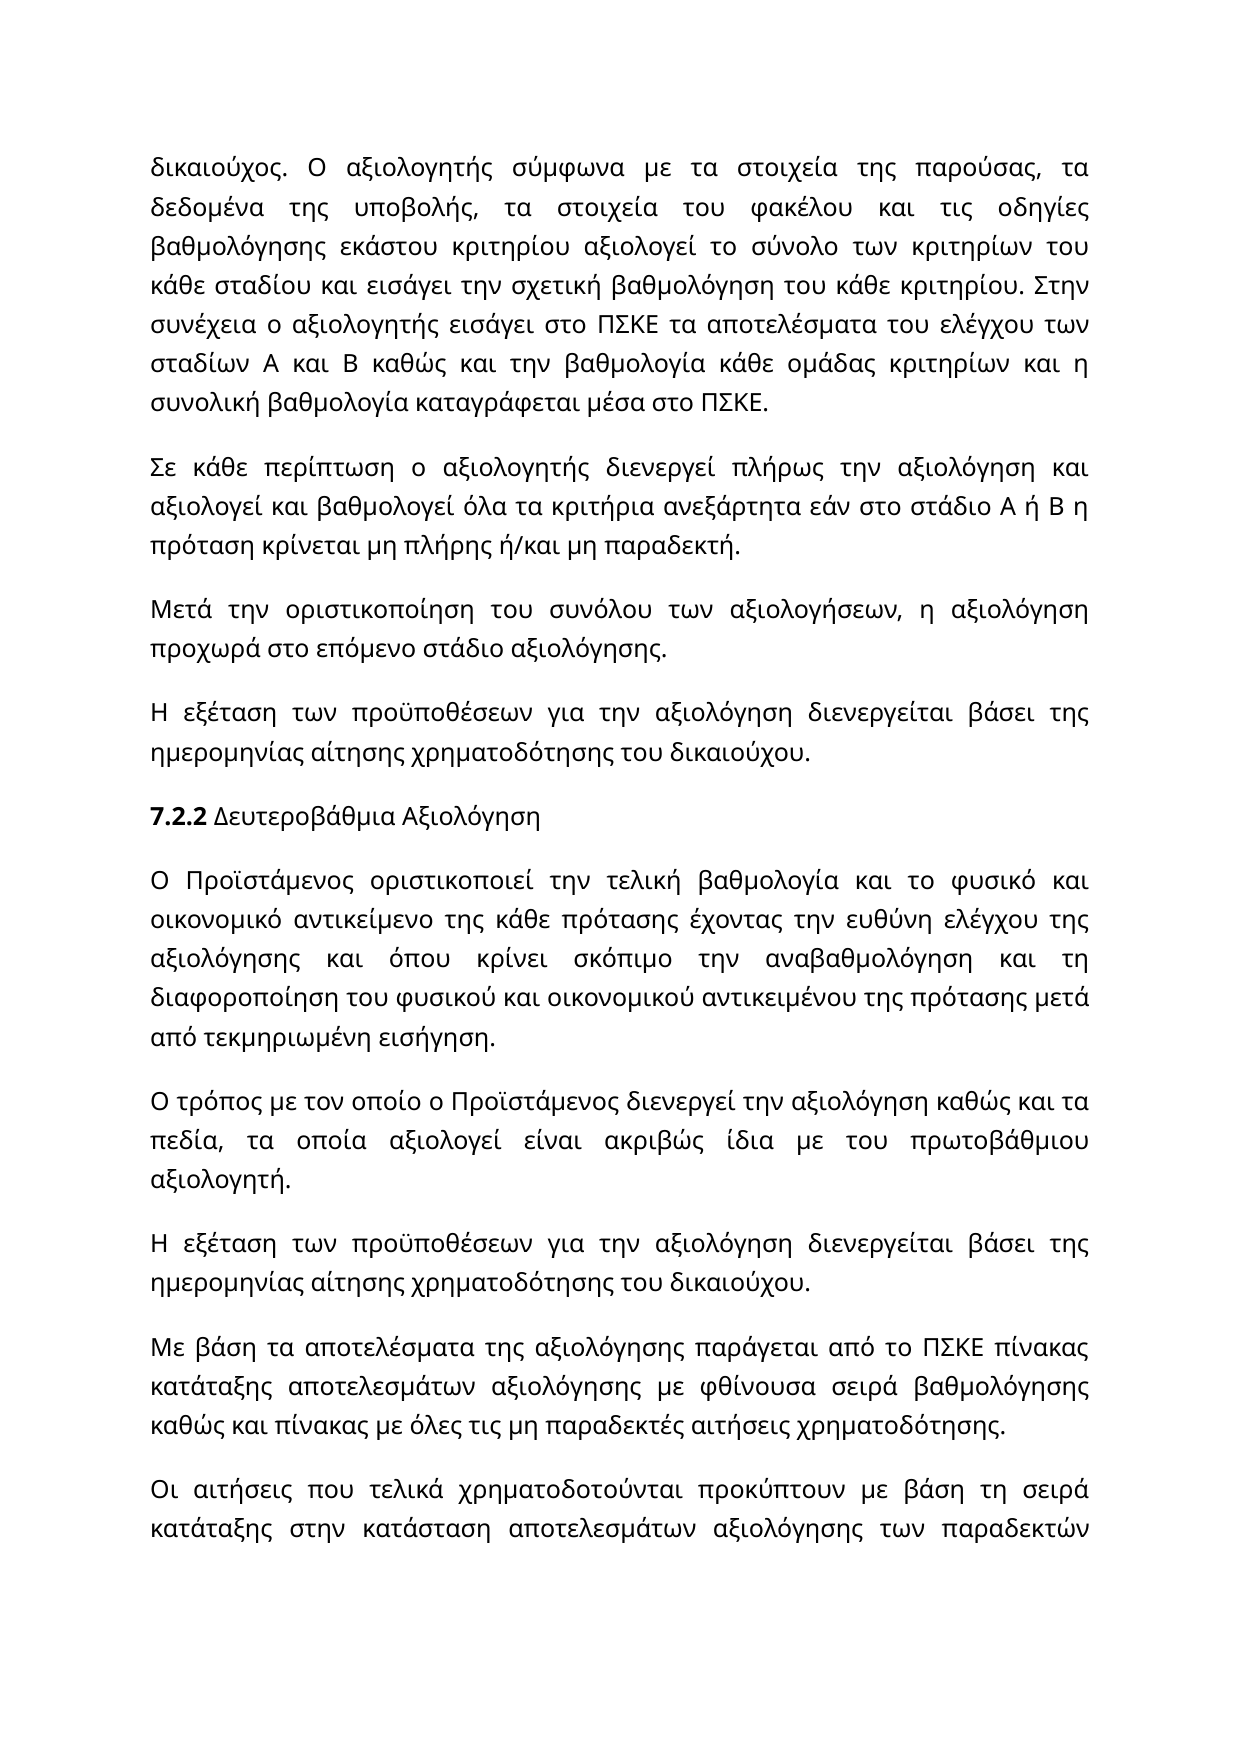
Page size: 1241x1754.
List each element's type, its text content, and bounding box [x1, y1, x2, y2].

text Σε κάθε περίπτωση ο αξιολογητής διενεργεί πλήρως την αξιολόγηση και αξιολογεί και βαθμολογεί όλα τα κριτήρια ανεξάρτητα εάν στο στάδιο Α ή Β η πρόταση κρίνεται μη πλήρης ή/και μη παραδεκτή. [150, 449, 1090, 562]
text Ο τρόπος με τον οποίο ο Προϊστάμενος διενεργεί την αξιολόγηση καθώς και τα πεδία, τα οποία αξιολογεί είναι ακριβώς ίδια με του πρωτοβάθμιου αξιολογητή. [150, 1083, 1090, 1196]
text Η εξέταση των προϋποθέσεων για την αξιολόγηση διενεργείται βάσει της ημερομηνίας αίτησης χρηματοδότησης του δικαιούχου. [150, 1226, 1090, 1299]
text Η εξέταση των προϋποθέσεων για την αξιολόγηση διενεργείται βάσει της ημερομηνίας αίτησης χρηματοδότησης του δικαιούχου. [150, 695, 1090, 768]
text Μετά την οριστικοποίηση του συνόλου των αξιολογήσεων, η αξιολόγηση προχωρά στο επόμενο στάδιο αξιολόγησης. [150, 592, 1090, 665]
text δικαιούχος. Ο αξιολογητής σύμφωνα με τα στοιχεία της παρούσας, τα δεδομένα της υποβολής, τα στοιχεία του φακέλου και τις οδηγίες βαθμολόγησης εκάστου κριτηρίου αξιολογεί το σύνολο των κριτηρίων του κάθε σταδίου και εισάγει την σχετική βαθμολόγηση του κάθε κριτηρίου. Στην συνέχεια ο αξιολογητής εισάγει στο ΠΣΚΕ τα αποτελέσματα του ελέγχου των σταδίων Α και Β καθώς και την βαθμολογία κάθε ομάδας κριτηρίων και η συνολική βαθμολογία καταγράφεται μέσα στο ΠΣΚΕ. [150, 150, 1090, 419]
text Ο Προϊστάμενος οριστικοποιεί την τελική βαθμολογία και το φυσικό και οικονομικό αντικείμενο της κάθε πρότασης έχοντας την ευθύνη ελέγχου της αξιολόγησης και όπου κρίνει σκόπιμο την αναβαθμολόγηση και τη διαφοροποίηση του φυσικού και οικονομικού αντικειμένου της πρότασης μετά από τεκμηριωμένη εισήγηση. [150, 862, 1090, 1053]
text Οι αιτήσεις που τελικά χρηματοδοτούνται προκύπτουν με βάση τη σειρά κατάταξης στην κατάσταση αποτελεσμάτων αξιολόγησης των παραδεκτών [150, 1472, 1090, 1545]
text 7.2.2 Δευτεροβάθμια Αξιολόγηση [150, 798, 1090, 832]
text Με βάση τα αποτελέσματα της αξιολόγησης παράγεται από το ΠΣΚΕ πίνακας κατάταξης αποτελεσμάτων αξιολόγησης με φθίνουσα σειρά βαθμολόγησης καθώς και πίνακας με όλες τις μη παραδεκτές αιτήσεις χρηματοδότησης. [150, 1329, 1090, 1442]
